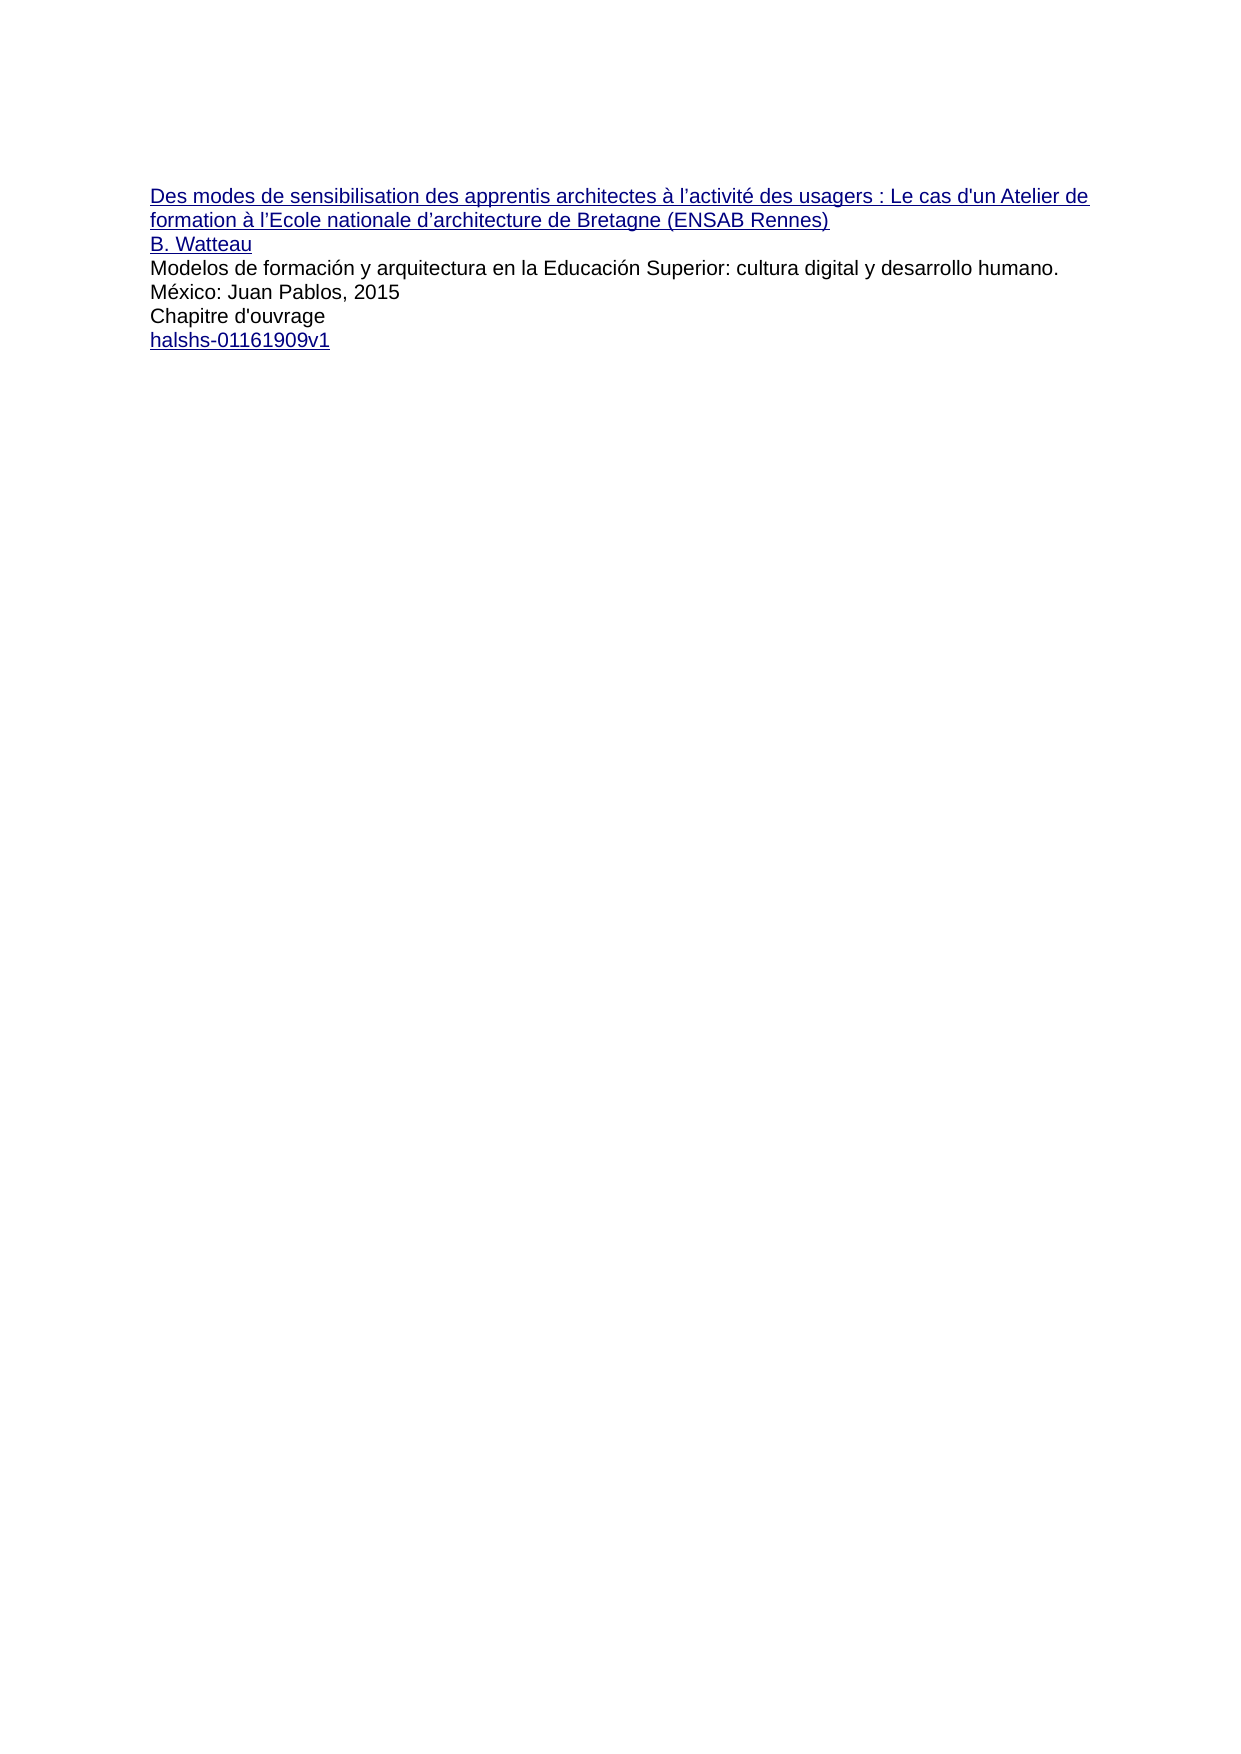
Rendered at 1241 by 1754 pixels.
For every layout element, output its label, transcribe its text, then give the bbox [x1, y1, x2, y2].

table_header Des modes de sensibilisation des apprentis architectes à l’activité des usagers : Le cas d'un Atelier de [150, 184, 1090, 205]
table_header formation à l’Ecole nationale d’architecture de Bretagne (ENSAB Rennes) B. Watteau Modelos de formación y arquitectura en la Educación Superior: cultura digital y desarrollo humano. México: Juan Pablos, 2015 Chapitre d'ouvrage halshs-01161909v1 [150, 206, 1090, 352]
